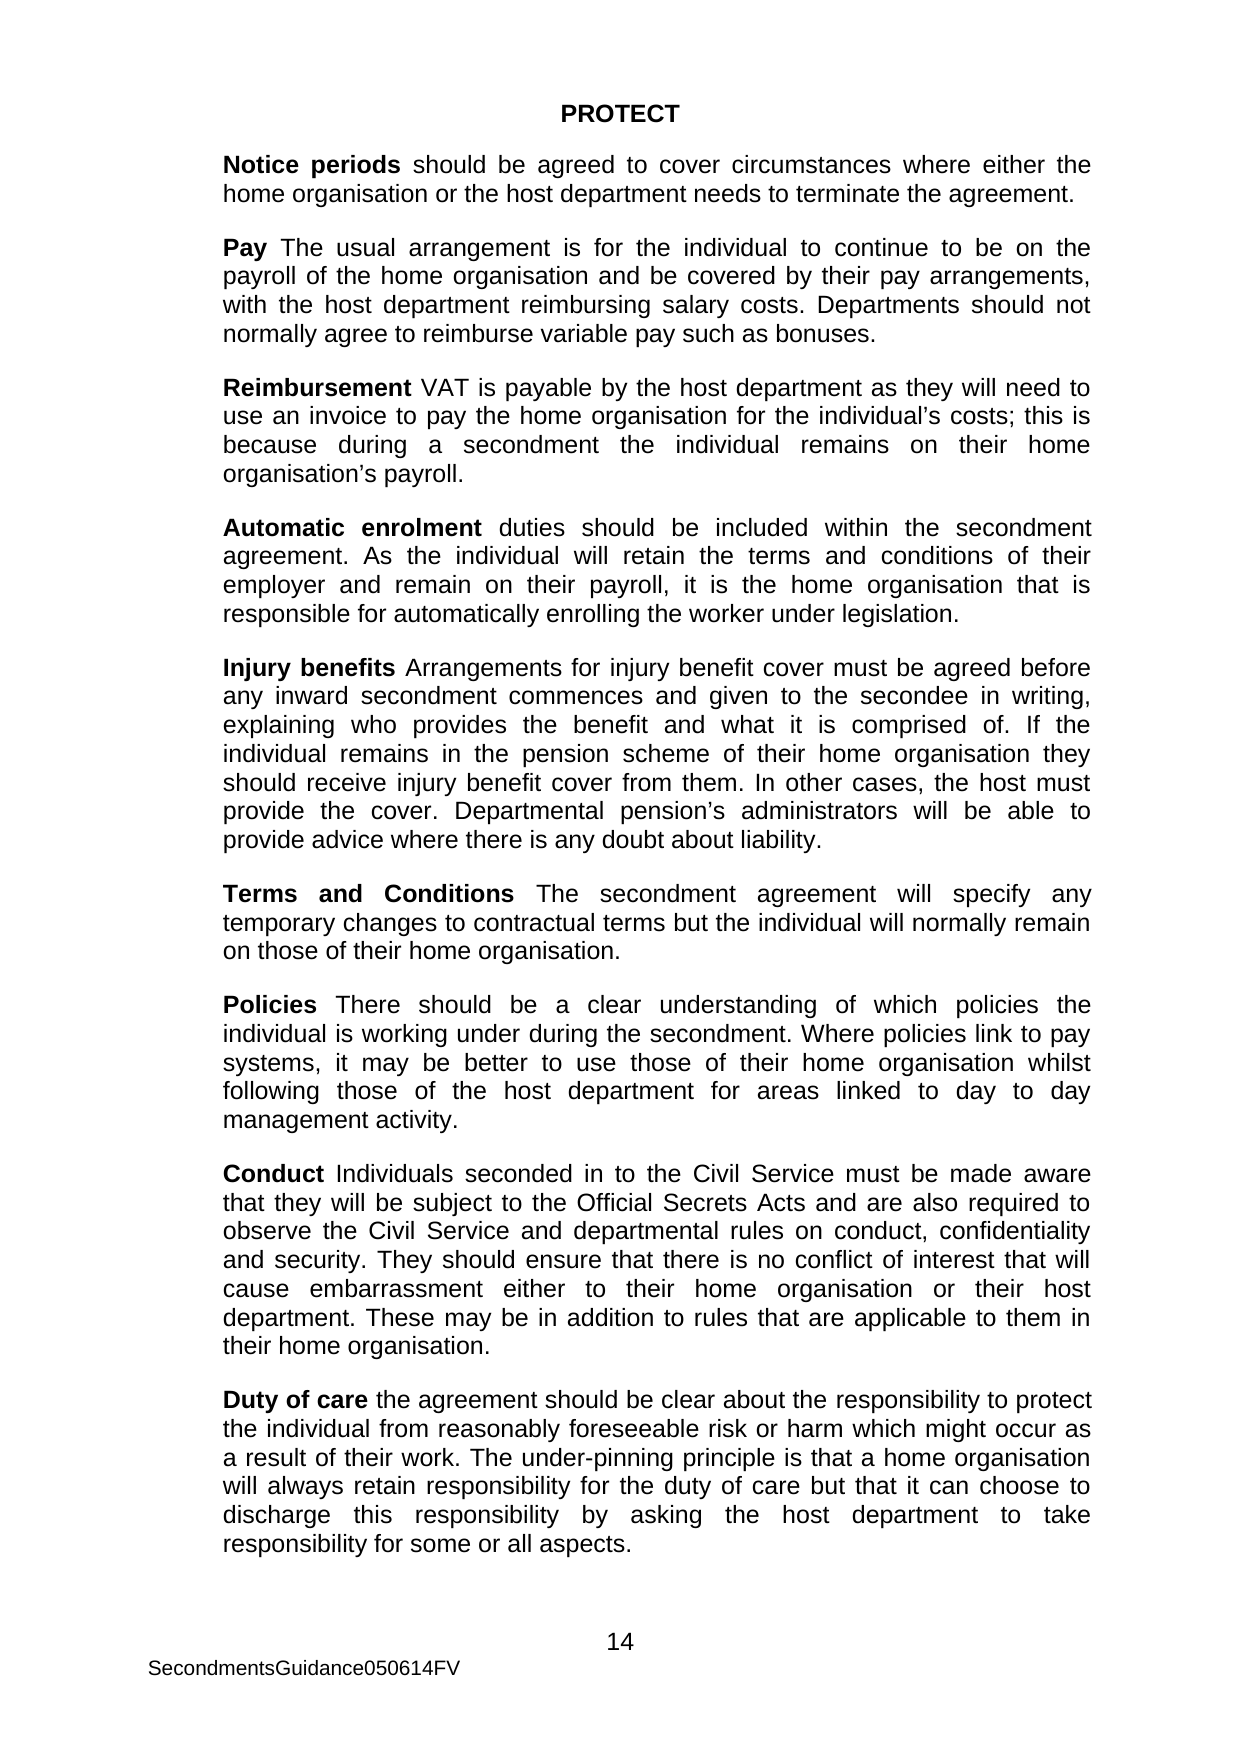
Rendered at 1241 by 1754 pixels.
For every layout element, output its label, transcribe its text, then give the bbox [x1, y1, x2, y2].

text Policies There should be a clear understanding of which policies the individual is working under during the secondment. Where policies link to pay systems, it may be better to use those of their home organisation whilst following those of the host department for areas linked to day to day management activity. [223, 990, 1092, 1134]
text Duty of care the agreement should be clear about the responsibility to protect the individual from reasonably foreseeable risk or harm which might occur as a result of their work. The under-pinning principle is that a home organisation will always retain responsibility for the duty of care but that it can choose to discharge this responsibility by asking the host department to take responsibility for some or all aspects. [223, 1385, 1092, 1557]
text Conduct Individuals seconded in to the Civil Service must be made aware that they will be subject to the Official Secrets Acts and are also required to observe the Civil Service and departmental rules on conduct, confidentiality and security. They should ensure that there is no conflict of interest that will cause embarrassment either to their home organisation or their host department. These may be in addition to rules that are applicable to them in their home organisation. [223, 1159, 1092, 1360]
text Reimbursement VAT is payable by the host department as they will need to use an invoice to pay the home organisation for the individual’s costs; this is because during a secondment the individual remains on their home organisation’s payroll. [223, 372, 1092, 487]
text Terms and Conditions The secondment agreement will specify any temporary changes to contractual terms but the individual will normally remain on those of their home organisation. [223, 879, 1092, 965]
text Injury benefits Arrangements for injury benefit cover must be agreed before any inward secondment commences and given to the secondee in writing, explaining who provides the benefit and what it is comprised of. If the individual remains in the pension scheme of their home organisation they should receive injury benefit cover from them. In other cases, the host must provide the cover. Departmental pension’s administrators will be able to provide advice where there is any doubt about liability. [223, 652, 1092, 854]
text Notice periods should be agreed to cover circumstances where either the home organisation or the host department needs to terminate the agreement. [223, 150, 1092, 207]
text Automatic enrolment duties should be included within the secondment agreement. As the individual will retain the terms and conditions of their employer and remain on their payroll, it is the home organisation that is responsible for automatically enrolling the worker under legislation. [223, 512, 1092, 627]
text Pay The usual arrangement is for the individual to continue to be on the payroll of the home organisation and be covered by their pay arrangements, with the host department reimbursing salary costs. Departments should not normally agree to reimburse variable pay such as bonuses. [223, 232, 1092, 347]
